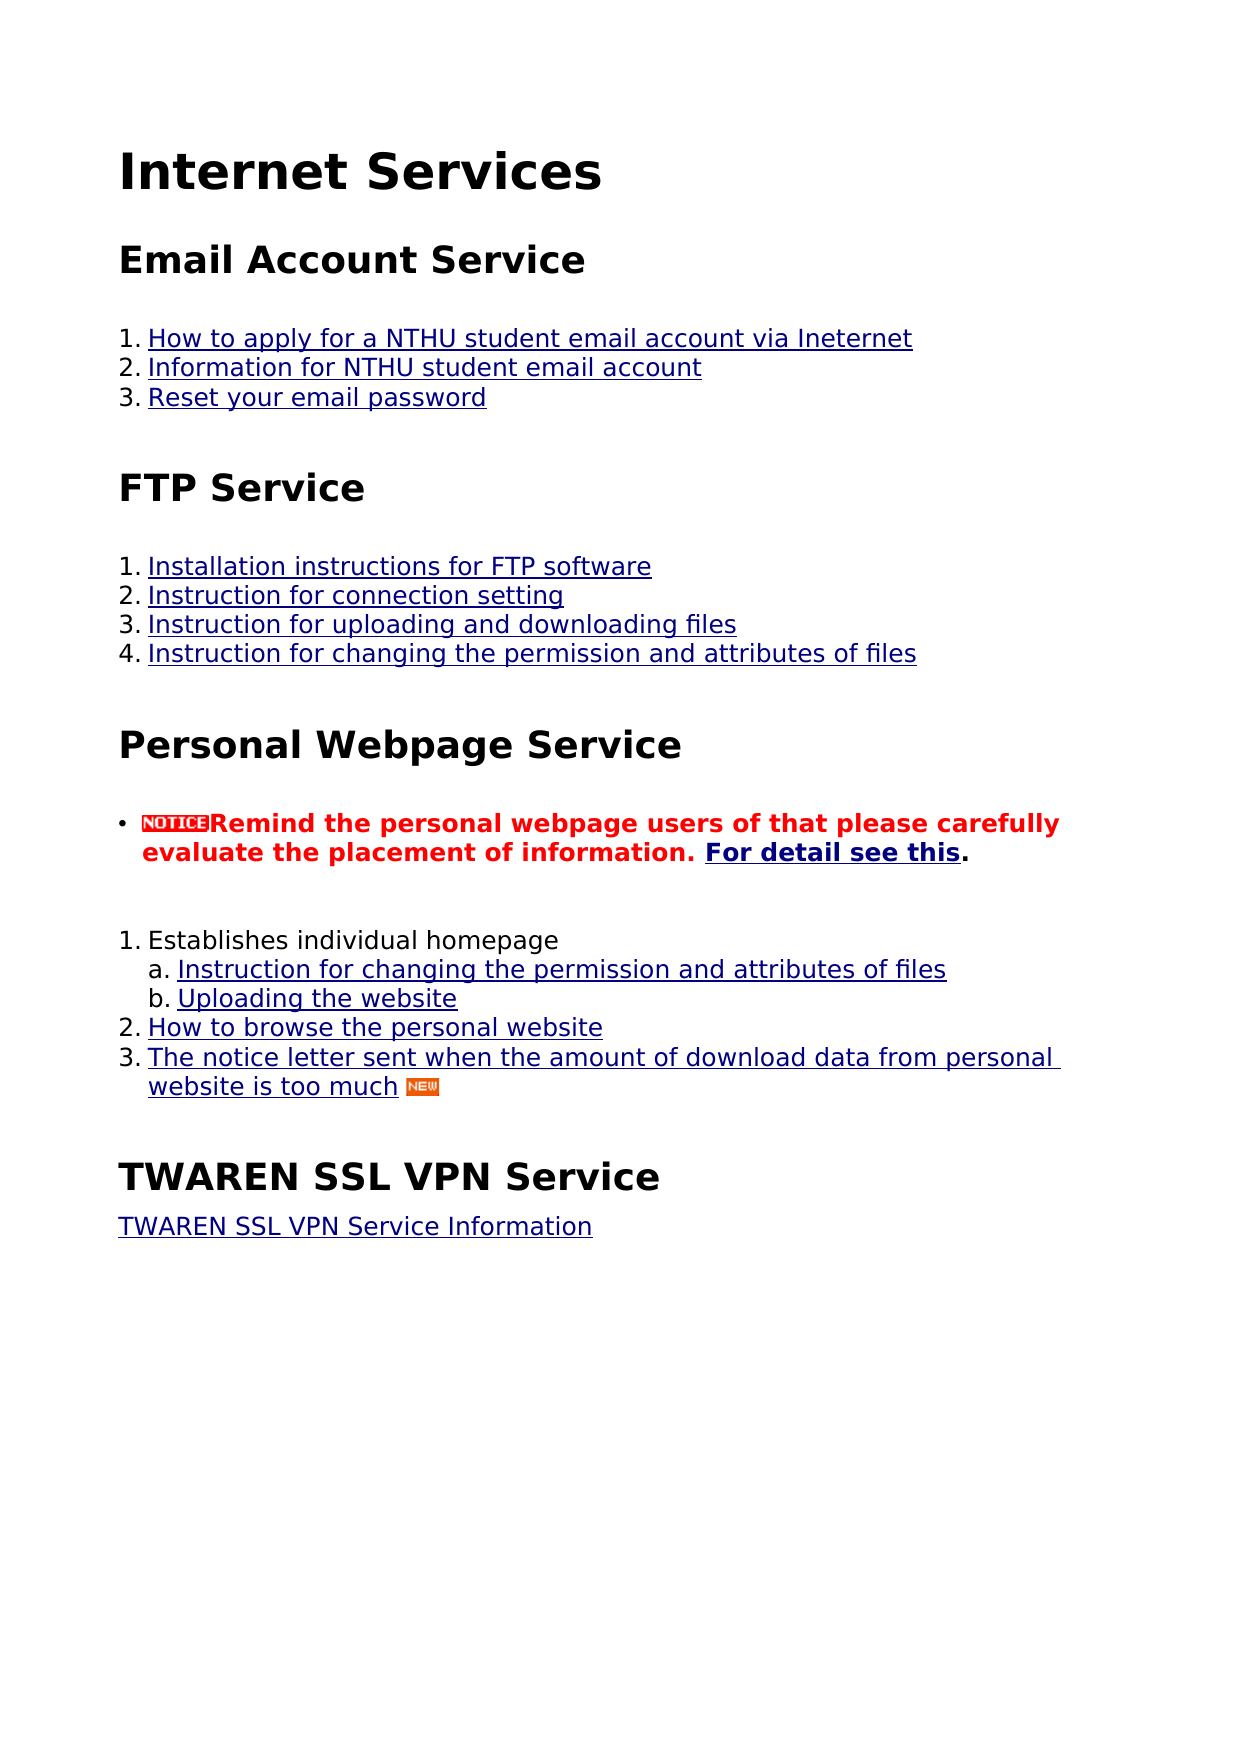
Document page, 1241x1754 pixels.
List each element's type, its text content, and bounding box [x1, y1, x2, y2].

list How to browse the personal website [118, 1014, 1122, 1043]
subtitle Email Account Service [118, 239, 1122, 282]
list How to apply for a NTHU student email account via Ineternet [118, 324, 1122, 354]
subtitle Internet Services [118, 143, 1122, 201]
list Installation instructions for FTP software [118, 552, 1122, 581]
subtitle FTP Service [118, 466, 1122, 510]
picture [406, 1078, 440, 1096]
list Remind the personal webpage users of that please carefully evaluate the placement of information. For detail see this. [118, 809, 1122, 867]
picture [141, 815, 209, 832]
list Instruction for connection setting [118, 581, 1122, 610]
list Instruction for uploading and downloading files [118, 610, 1122, 639]
subtitle TWAREN SSL VPN Service [118, 1156, 1122, 1199]
list The notice letter sent when the amount of download data from personal website is too much [118, 1043, 1122, 1101]
list Instruction for changing the permission and attributes of files [118, 639, 1122, 669]
list Establishes individual homepage [118, 926, 1122, 955]
list Information for NTHU student email account [118, 354, 1122, 383]
list Reset your email password [118, 383, 1122, 412]
list Instruction for changing the permission and attributes of files [148, 955, 1122, 984]
text TWAREN SSL VPN Service Information [118, 1212, 1122, 1241]
subtitle Personal Webpage Service [118, 723, 1122, 767]
list Uploading the website [148, 984, 1122, 1014]
